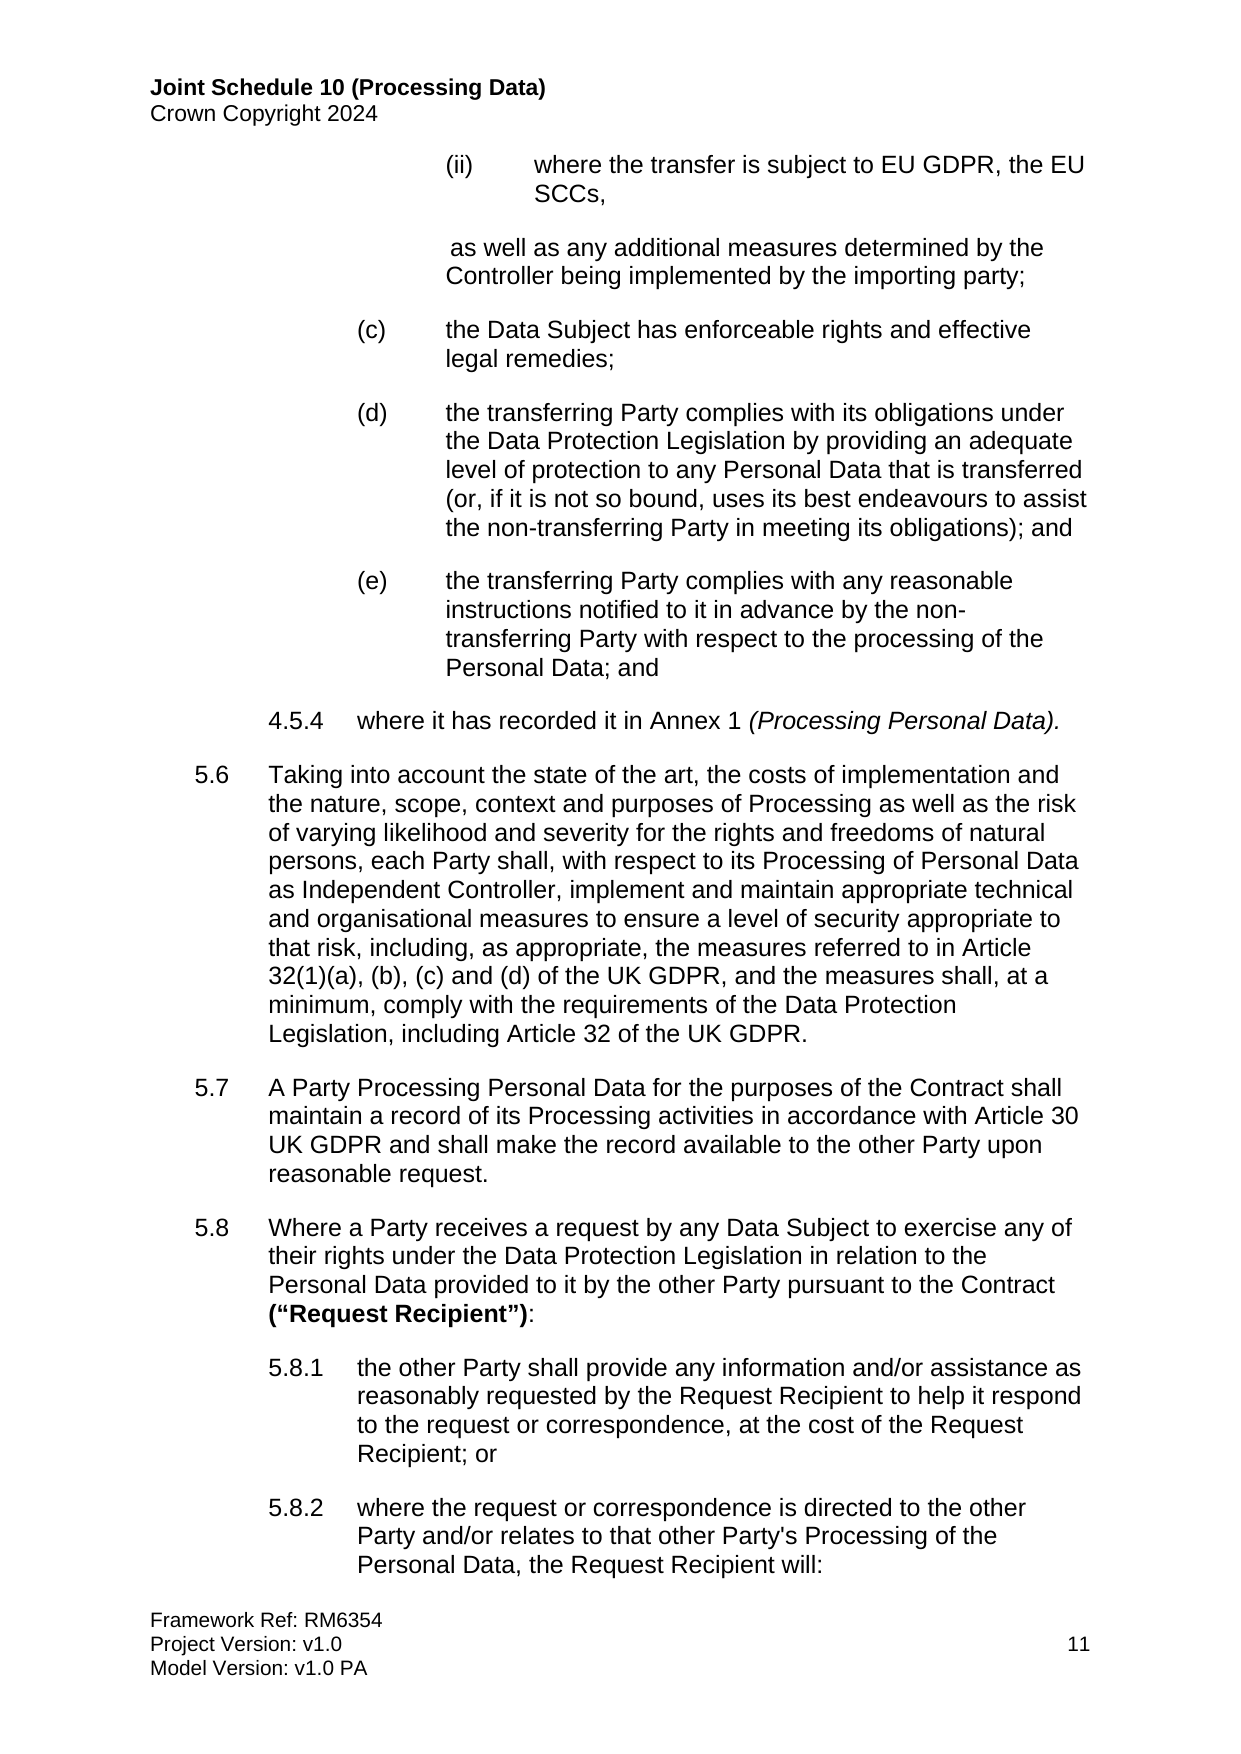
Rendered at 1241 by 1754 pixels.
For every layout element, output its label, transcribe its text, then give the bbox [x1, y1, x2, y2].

list where the request or correspondence is directed to the other Party and/or relates to that other Party's Processing of the Personal Data, the Request Recipient will: [268, 1492, 1090, 1579]
list where the transfer is subject to EU GDPR, the EU SCCs, [445, 150, 1090, 207]
text 5.6 Taking into account the state of the art, the costs of implementation and the nature, scope, context and purposes of Processing as well as the risk of varying likelihood and severity for the rights and freedoms of natural persons, each Party shall, with respect to its Processing of Personal Data as Independent Controller, implement and maintain appropriate technical and organisational measures to ensure a level of security appropriate to that risk, including, as appropriate, the measures referred to in Article 32(1)(a), (b), (c) and (d) of the UK GDPR, and the measures shall, at a minimum, comply with the requirements of the Data Protection Legislation, including Article 32 of the UK GDPR. [194, 760, 1090, 1047]
text 5.8 Where a Party receives a request by any Data Subject to exercise any of their rights under the Data Protection Legislation in relation to the Personal Data provided to it by the other Party pursuant to the Contract (“Request Recipient”): [194, 1212, 1090, 1327]
text 4.5.4 where it has recorded it in Annex 1 (Processing Personal Data). [268, 706, 1090, 735]
list the transferring Party complies with any reasonable instructions notified to it in advance by the non-transferring Party with respect to the processing of the Personal Data; and [357, 566, 1090, 681]
text as well as any additional measures determined by the Controller being implemented by the importing party; [445, 232, 1090, 290]
list the Data Subject has enforceable rights and effective legal remedies; [357, 315, 1090, 372]
list the transferring Party complies with its obligations under the Data Protection Legislation by providing an adequate level of protection to any Personal Data that is transferred (or, if it is not so bound, uses its best endeavours to assist the non-transferring Party in meeting its obligations); and [357, 397, 1090, 541]
text 5.7 A Party Processing Personal Data for the purposes of the Contract shall maintain a record of its Processing activities in accordance with Article 30 UK GDPR and shall make the record available to the other Party upon reasonable request. [194, 1072, 1090, 1187]
list the other Party shall provide any information and/or assistance as reasonably requested by the Request Recipient to help it respond to the request or correspondence, at the cost of the Request Recipient; or [268, 1352, 1090, 1467]
